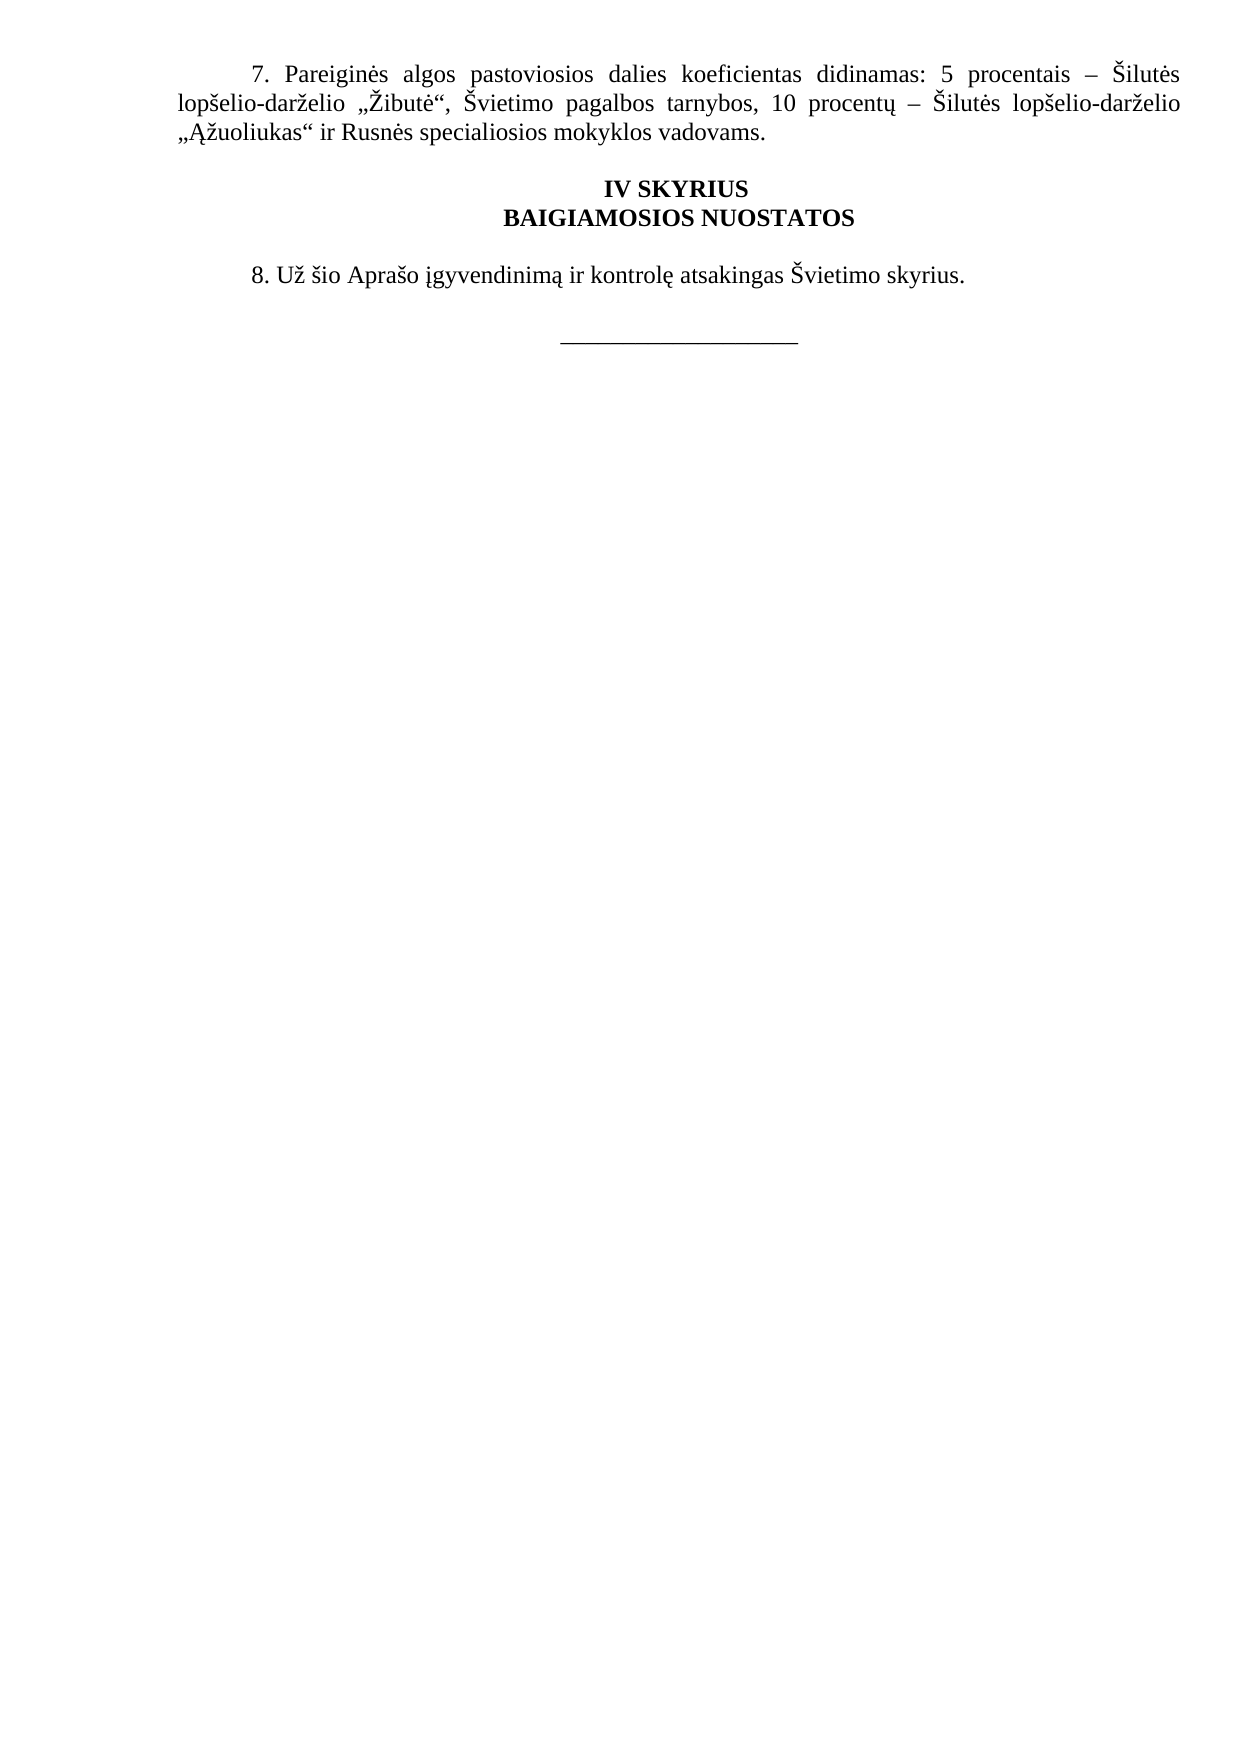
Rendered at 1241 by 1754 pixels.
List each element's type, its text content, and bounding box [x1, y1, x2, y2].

text 8. Už šio Aprašo įgyvendinimą ir kontrolę atsakingas Švietimo skyrius. [177, 260, 1181, 289]
text ___________________ [177, 318, 1181, 347]
text BAIGIAMOSIOS NUOSTATOS [177, 203, 1181, 232]
text IV SKYRIUS [177, 174, 1181, 203]
text 7. Pareiginės algos pastoviosios dalies koeficientas didinamas: 5 procentais – Šilutės lopšelio-darželio „Žibutė“, Švietimo pagalbos tarnybos, 10 procentų – Šilutės lopšelio-darželio „Ąžuoliukas“ ir Rusnės specialiosios mokyklos vadovams. [177, 59, 1181, 145]
